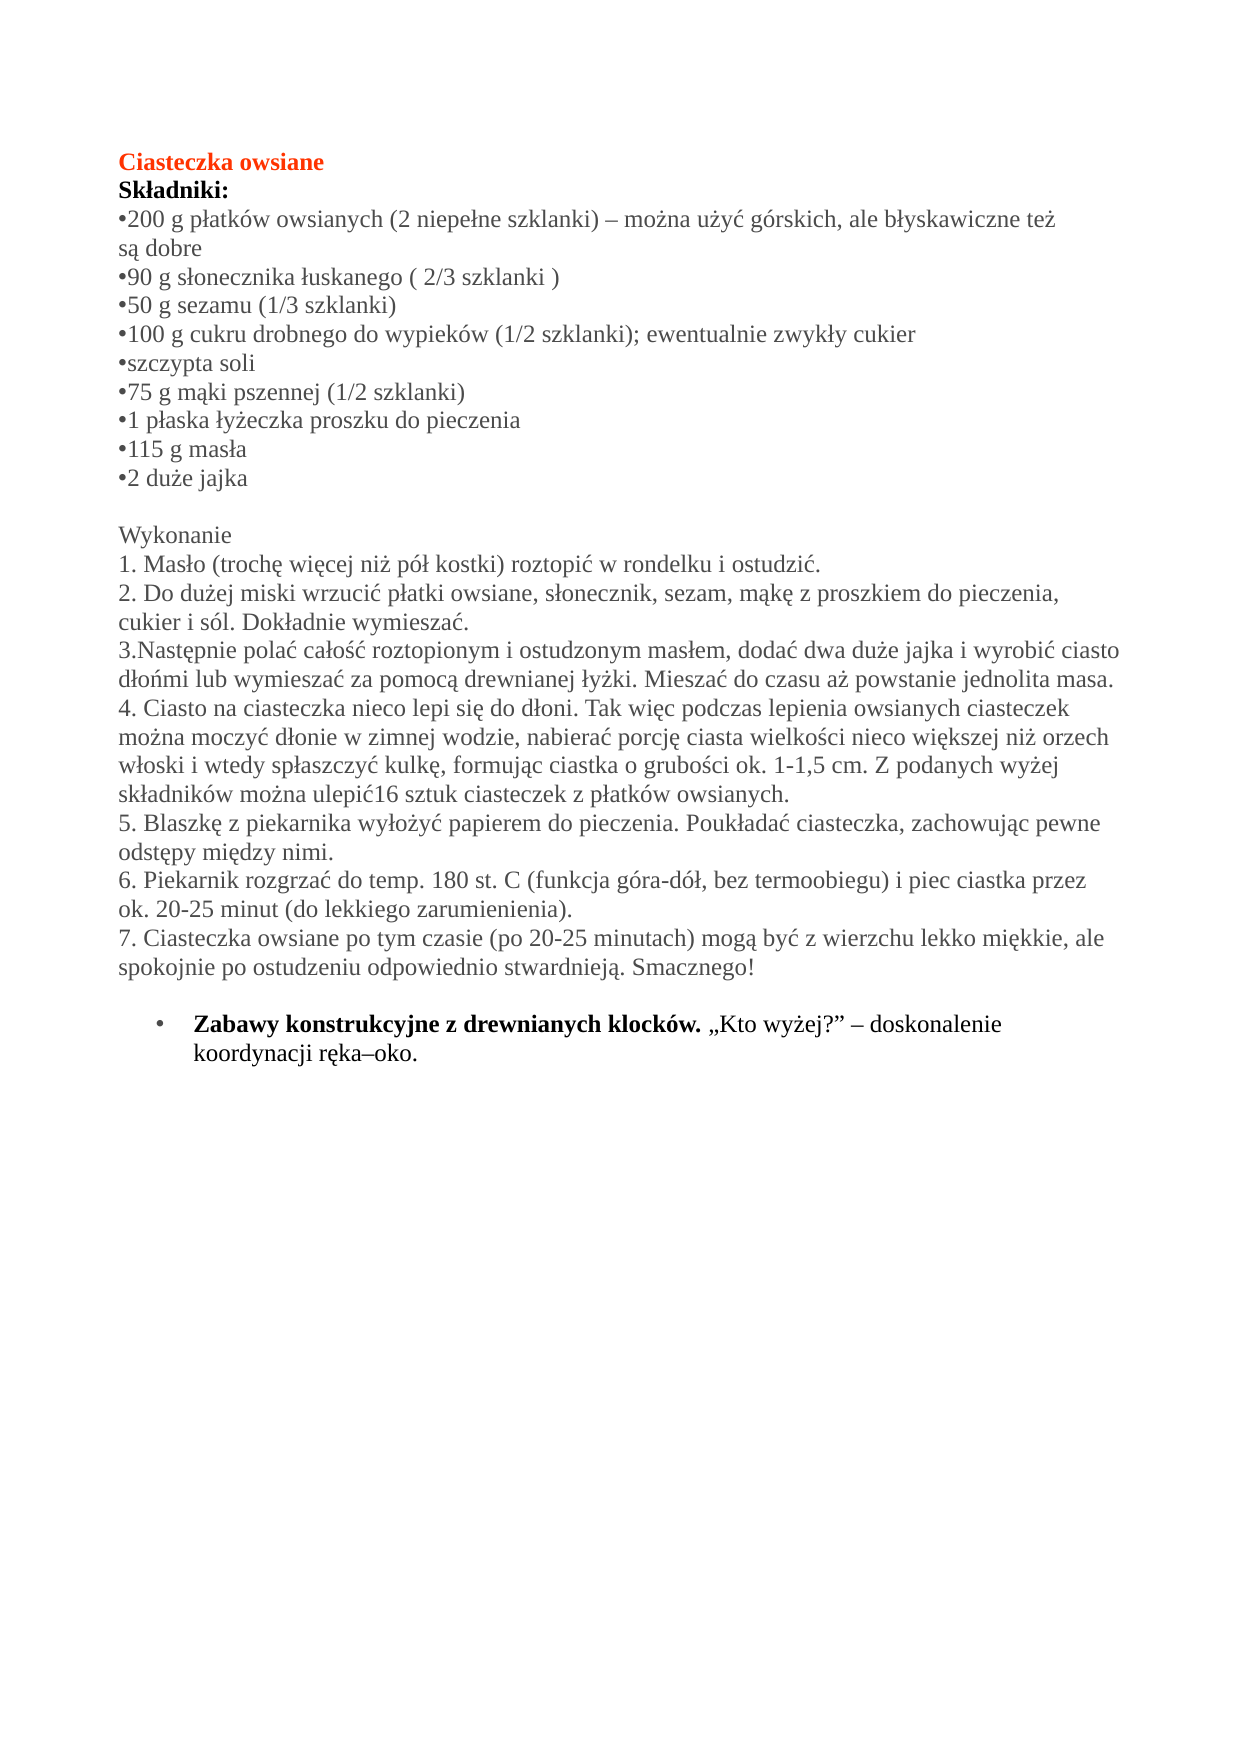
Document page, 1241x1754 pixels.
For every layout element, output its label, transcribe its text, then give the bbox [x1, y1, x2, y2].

list są dobre [118, 233, 1122, 262]
list 200 g płatków owsianych (2 niepełne szklanki) – można użyć górskich, ale błyskawiczne też [118, 204, 1122, 233]
list 75 g mąki pszennej (1/2 szklanki) [118, 377, 1122, 406]
list 100 g cukru drobnego do wypieków (1/2 szklanki); ewentualnie zwykły cukier [118, 319, 1122, 348]
list 5. Blaszkę z piekarnika wyłożyć papierem do pieczenia. Poukładać ciasteczka, zachowując pewne odstępy między nimi. [118, 808, 1122, 866]
list 90 g słonecznika łuskanego ( 2/3 szklanki ) [118, 262, 1122, 291]
list 2. Do dużej miski wrzucić płatki owsiane, słonecznik, sezam, mąkę z proszkiem do pieczenia, cukier i sól. Dokładnie wymieszać. [118, 578, 1122, 636]
list 3.Następnie polać całość roztopionym i ostudzonym masłem, dodać dwa duże jajka i wyrobić ciasto dłońmi lub wymieszać za pomocą drewnianej łyżki. Mieszać do czasu aż powstanie jednolita masa. [118, 636, 1122, 693]
list 1 płaska łyżeczka proszku do pieczenia [118, 406, 1122, 434]
text Składniki: [118, 176, 1122, 204]
list 2 duże jajka [118, 463, 1122, 492]
list ok. 20-25 minut (do lekkiego zarumienienia). [118, 894, 1122, 923]
list szczypta soli [118, 348, 1122, 377]
list Zabawy konstrukcyjne z drewnianych klocków. „Kto wyżej?” – doskonalenie koordynacji ręka–oko. [156, 1009, 1122, 1067]
list 50 g sezamu (1/3 szklanki) [118, 291, 1122, 319]
text Wykonanie [118, 521, 1122, 549]
list 6. Piekarnik rozgrzać do temp. 180 st. C (funkcja góra-dół, bez termoobiegu) i piec ciastka przez [118, 866, 1122, 894]
list 4. Ciasto na ciasteczka nieco lepi się do dłoni. Tak więc podczas lepienia owsianych ciasteczek można moczyć dłonie w zimnej wodzie, nabierać porcję ciasta wielkości nieco większej niż orzech włoski i wtedy spłaszczyć kulkę, formując ciastka o grubości ok. 1-1,5 cm. Z podanych wyżej składników można ulepić16 sztuk ciasteczek z płatków owsianych. [118, 693, 1122, 808]
list 115 g masła [118, 434, 1122, 463]
list 7. Ciasteczka owsiane po tym czasie (po 20-25 minutach) mogą być z wierzchu lekko miękkie, ale spokojnie po ostudzeniu odpowiednio stwardnieją. Smacznego! [118, 923, 1122, 981]
text 1. Masło (trochę więcej niż pół kostki) roztopić w rondelku i ostudzić. [118, 549, 1122, 578]
text Ciasteczka owsiane [118, 147, 1122, 176]
